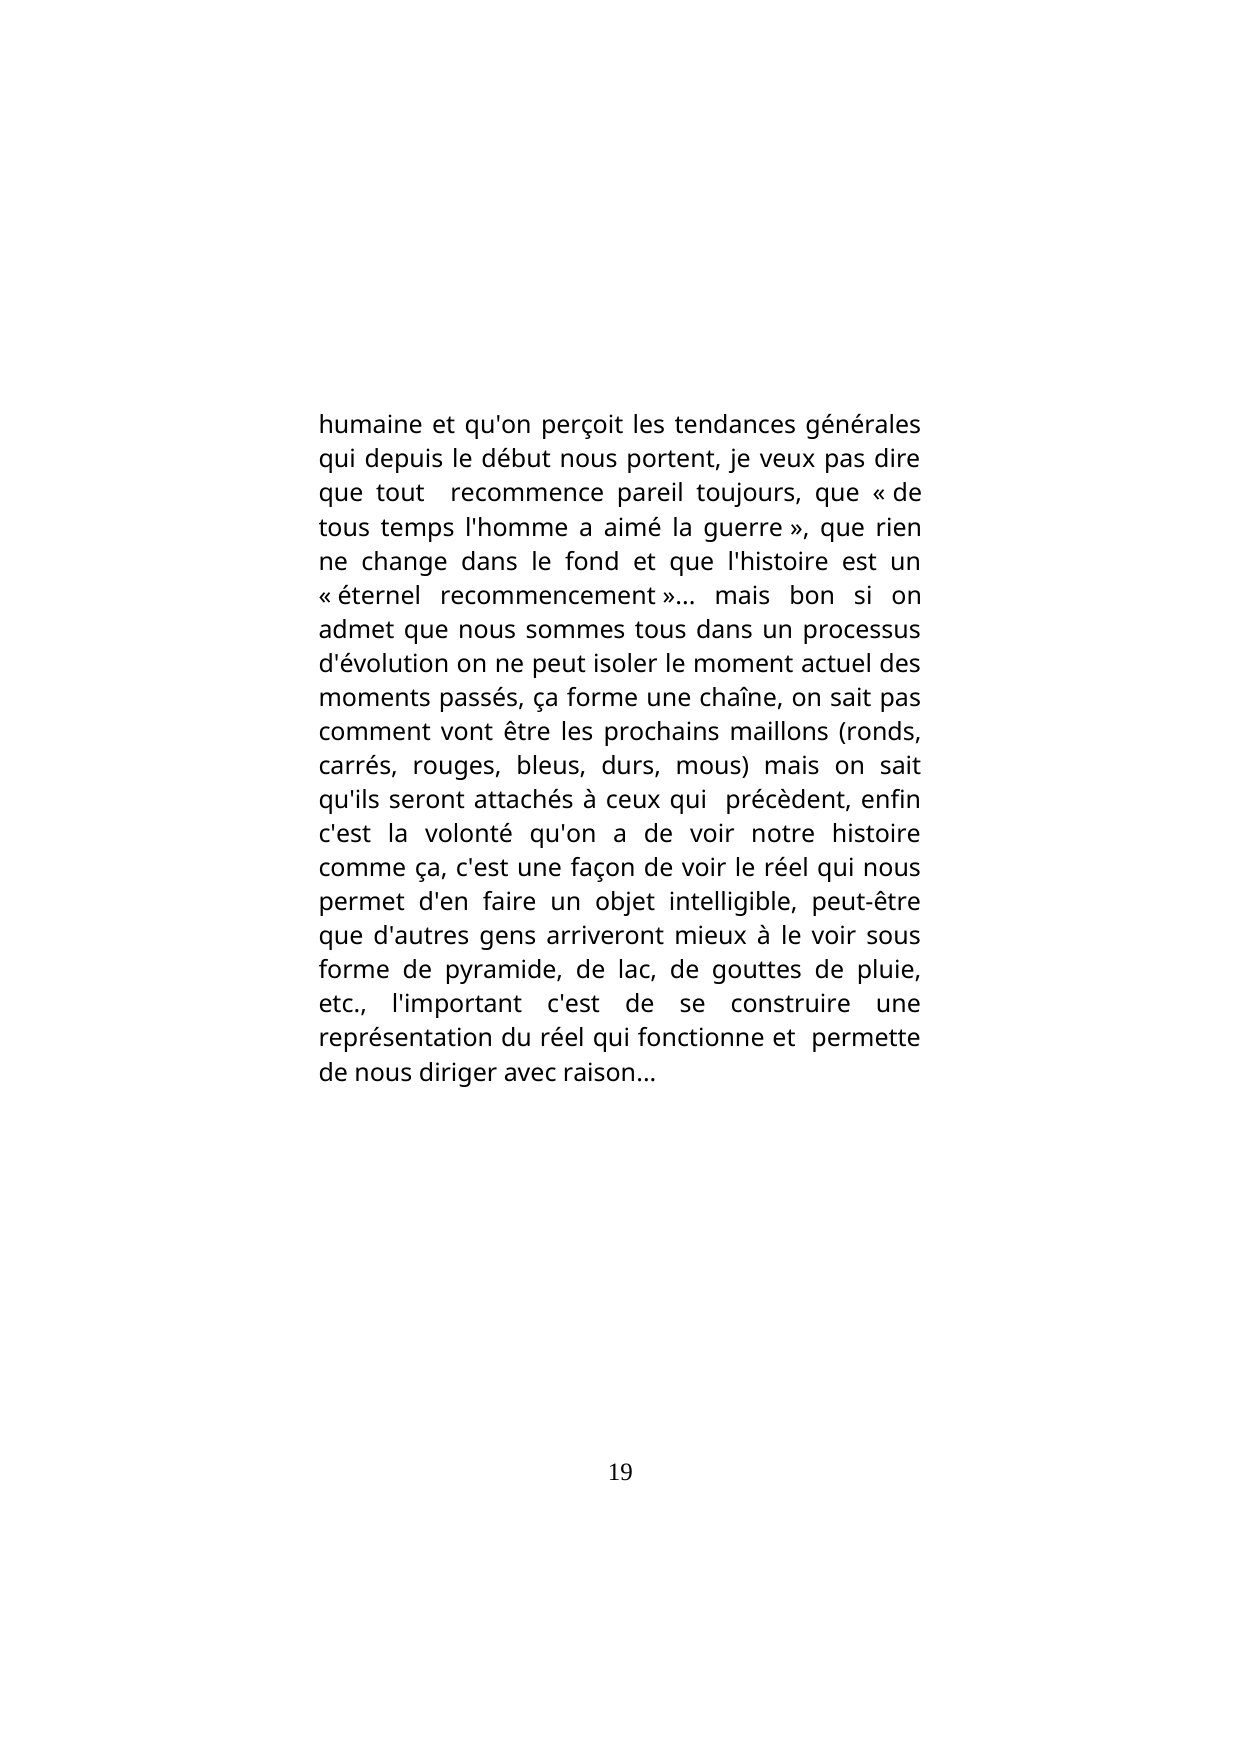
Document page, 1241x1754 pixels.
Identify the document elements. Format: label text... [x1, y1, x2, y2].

text humaine et qu'on perçoit les tendances générales qui depuis le début nous portent, je veux pas dire que tout recommence pareil toujours, que « de tous temps l'homme a aimé la guerre », que rien ne change dans le fond et que l'histoire est un « éternel recommencement »... mais bon si on admet que nous sommes tous dans un processus d'évolution on ne peut isoler le moment actuel des moments passés, ça forme une chaîne, on sait pas comment vont être les prochains maillons (ronds, carrés, rouges, bleus, durs, mous) mais on sait qu'ils seront attachés à ceux qui précèdent, enfin c'est la volonté qu'on a de voir notre histoire comme ça, c'est une façon de voir le réel qui nous permet d'en faire un objet intelligible, peut-être que d'autres gens arriveront mieux à le voir sous forme de pyramide, de lac, de gouttes de pluie, etc., l'important c'est de se construire une représentation du réel qui fonctionne et permette de nous diriger avec raison... [318, 407, 922, 1088]
